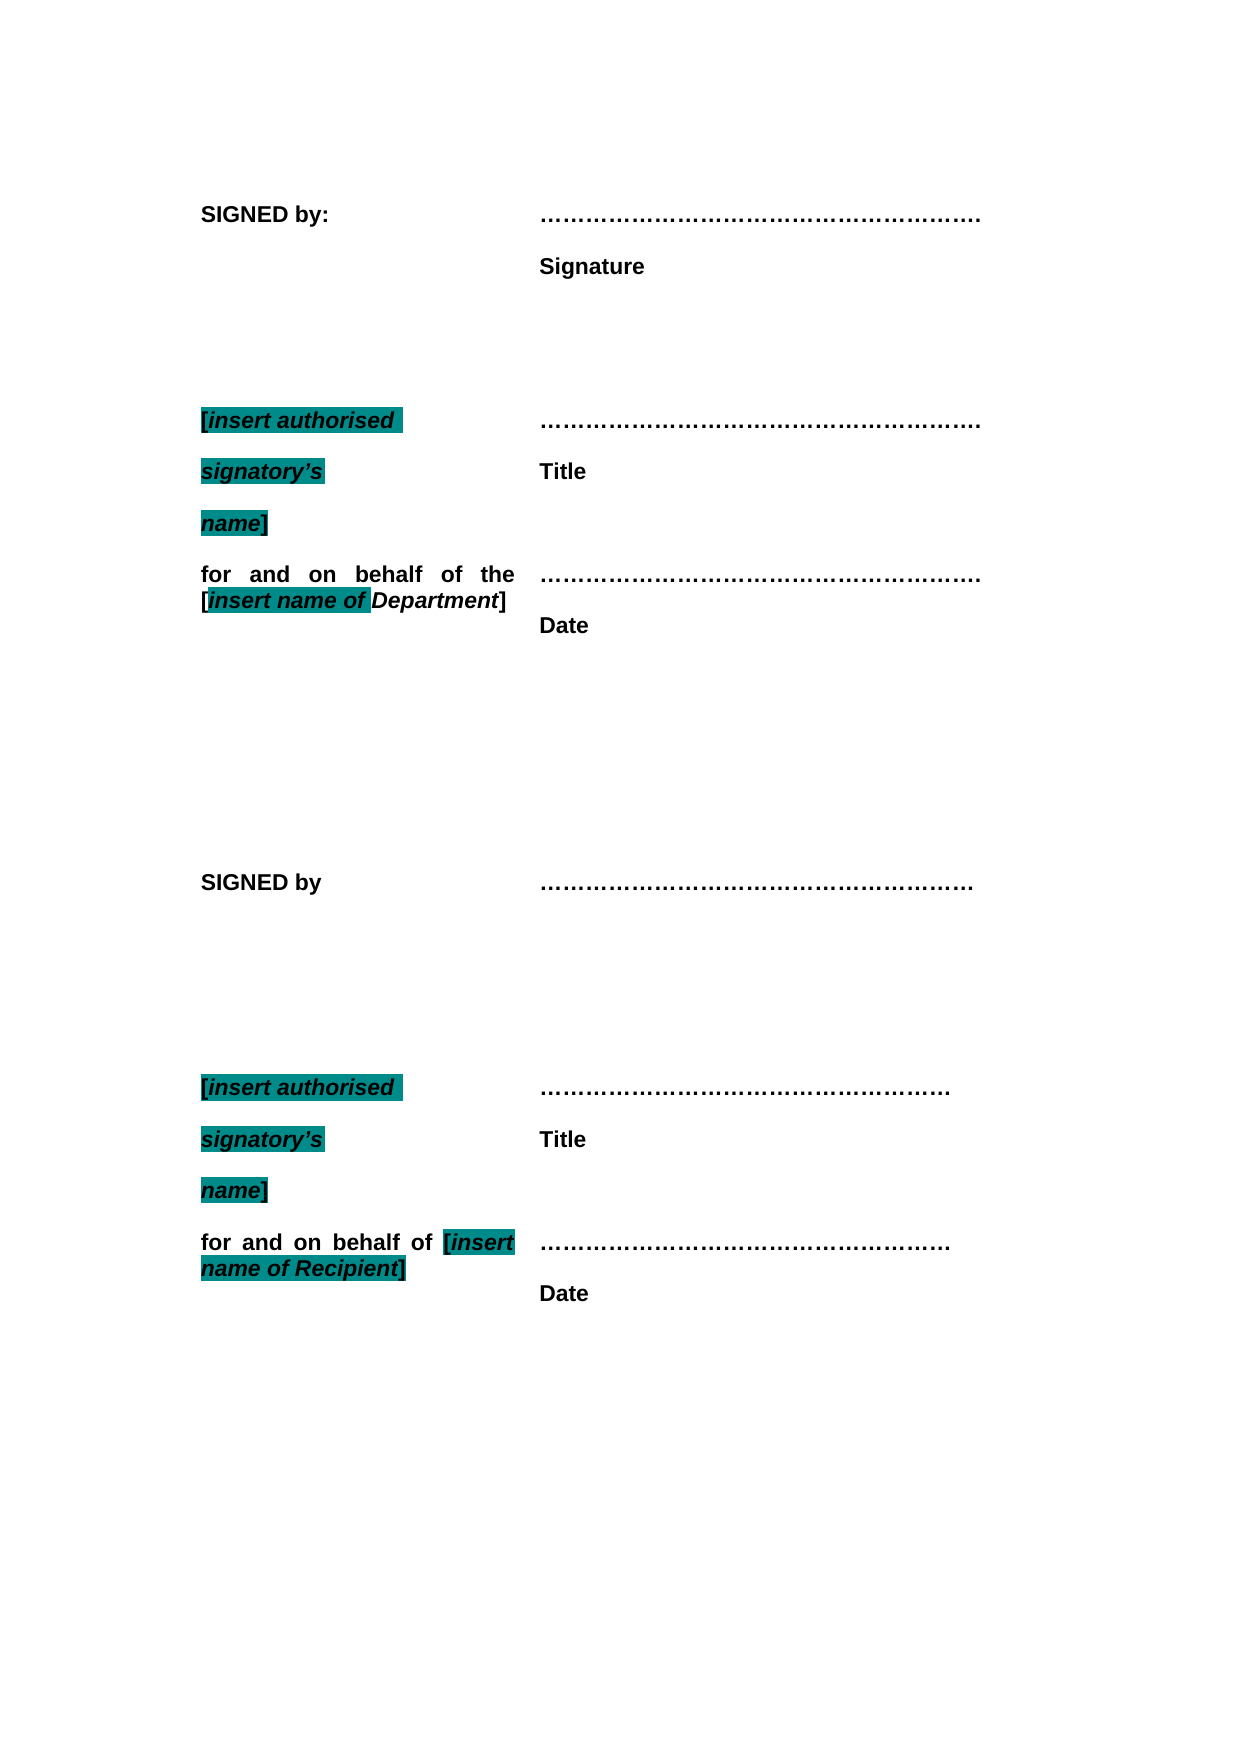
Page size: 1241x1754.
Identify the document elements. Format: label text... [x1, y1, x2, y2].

table_cell [189, 766, 527, 818]
table_cell [insert authorised signatory’s name] for and on behalf of the [insert name of Department] [189, 355, 527, 766]
table_cell ……………………………………………… Title ……………………………………………… Date [527, 1023, 1060, 1434]
table_header …………………………………………………. Signature [527, 150, 1060, 355]
table_cell [insert authorised signatory’s name] for and on behalf of [insert name of Recipient] [189, 1023, 527, 1434]
table_cell ………………………………………………… [527, 818, 1060, 1023]
table_cell SIGNED by [189, 818, 527, 1023]
table_header SIGNED by: [189, 150, 527, 355]
table_cell …………………………………………………. Title …………………………………………………. Date [527, 355, 1060, 766]
table_cell [527, 766, 1060, 818]
